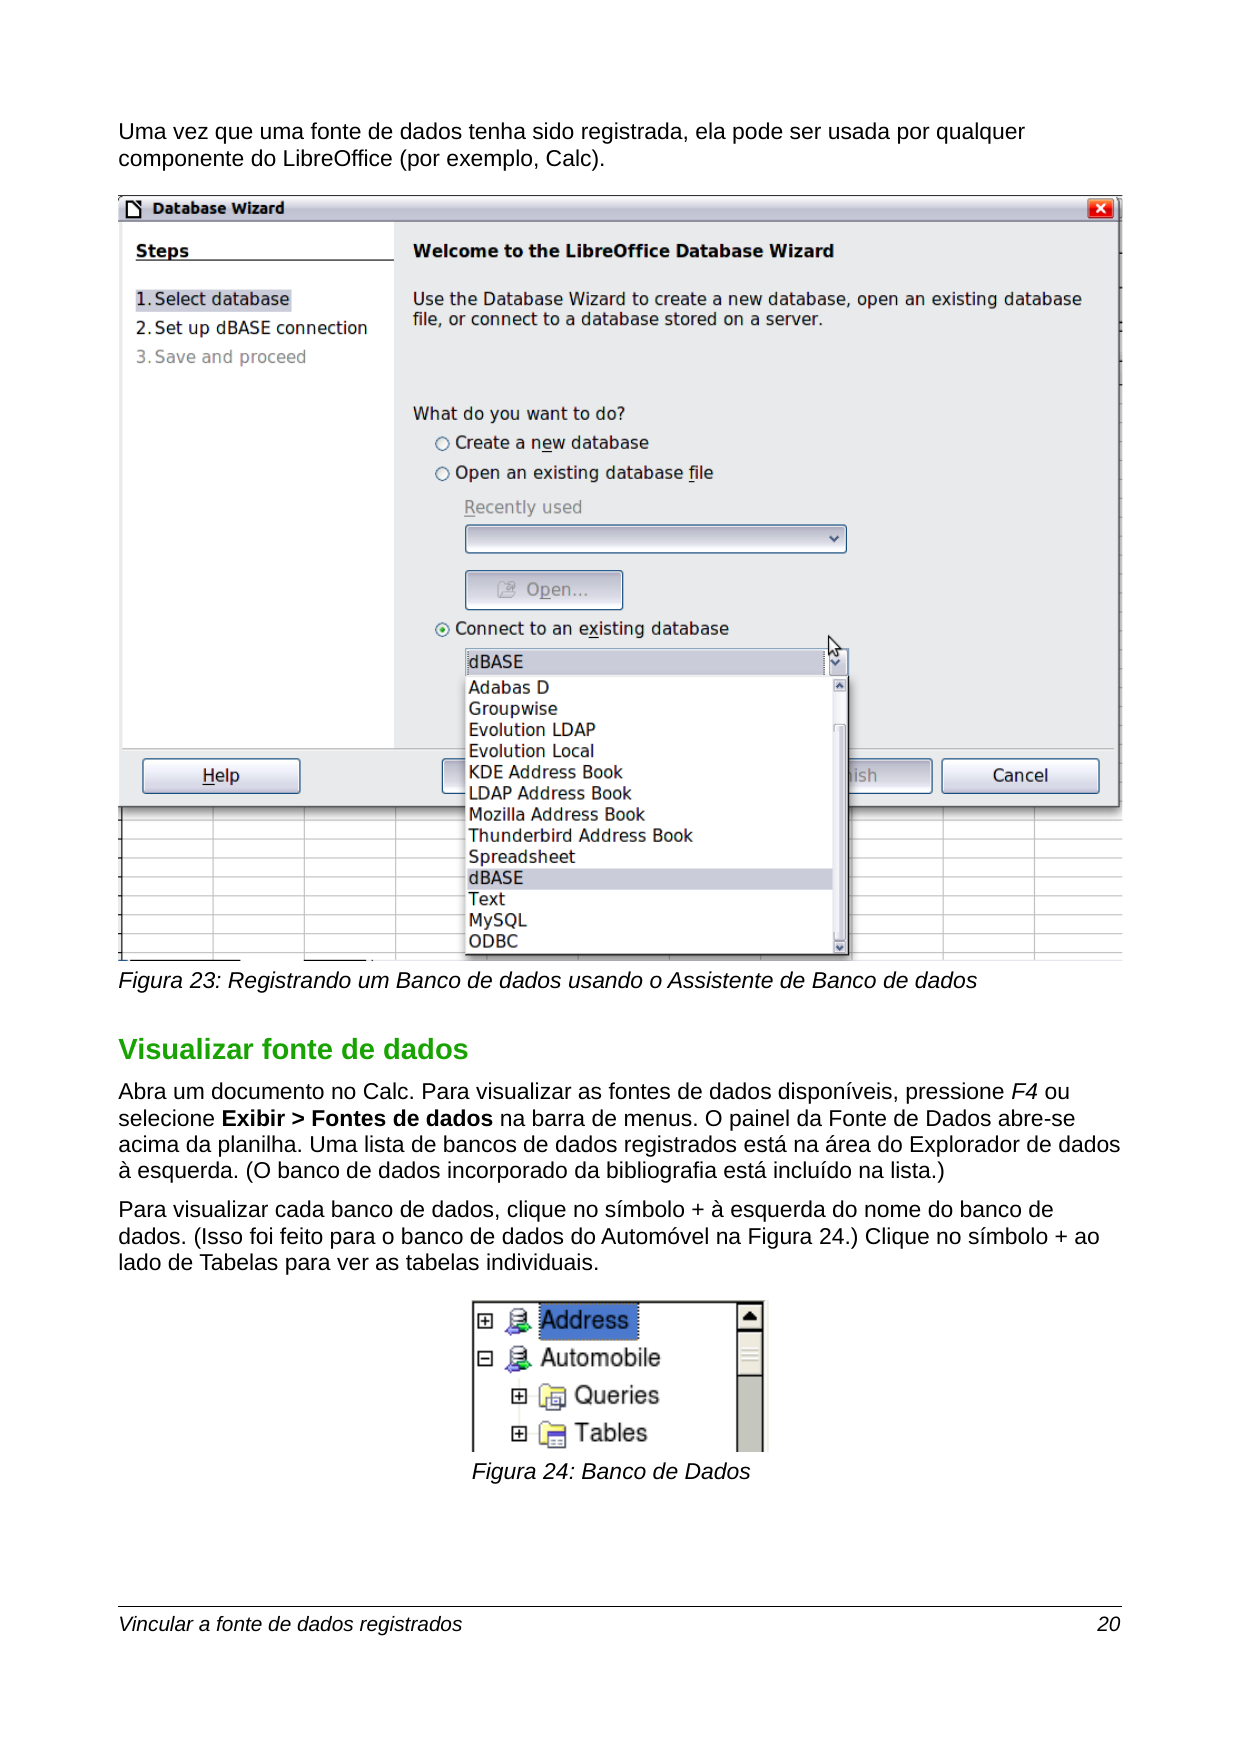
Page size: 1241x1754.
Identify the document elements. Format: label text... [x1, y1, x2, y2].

picture [118, 195, 1123, 961]
text Figura 24: Banco de Dados [472, 1458, 769, 1484]
text Uma vez que uma fonte de dados tenha sido registrada, ela pode ser usada por qualquer componente do LibreOffice (por exemplo, Calc). [118, 118, 1122, 171]
text Figura 23: Registrando um Banco de dados usando o Assistente de Banco de dados [118, 967, 1122, 994]
picture [471, 1300, 769, 1452]
text Abra um documento no Calc. Para visualizar as fontes de dados disponíveis, pressione F4 ou selecione Exibir > Fontes de dados na barra de menus. O painel da Fonte de Dados abre-se acima da planilha. Uma lista de bancos de dados registrados está na área do Explorador de dados à esquerda. (O banco de dados incorporado da bibliografia está incluído na lista.) [118, 1078, 1122, 1184]
subtitle Visualizar fonte de dados [118, 1032, 1122, 1066]
text Para visualizar cada banco de dados, clique no símbolo + à esquerda do nome do banco de dados. (Isso foi feito para o banco de dados do Automóvel na Figura 24.) Clique no símbolo + ao lado de Tabelas para ver as tabelas individuais. [118, 1196, 1122, 1275]
